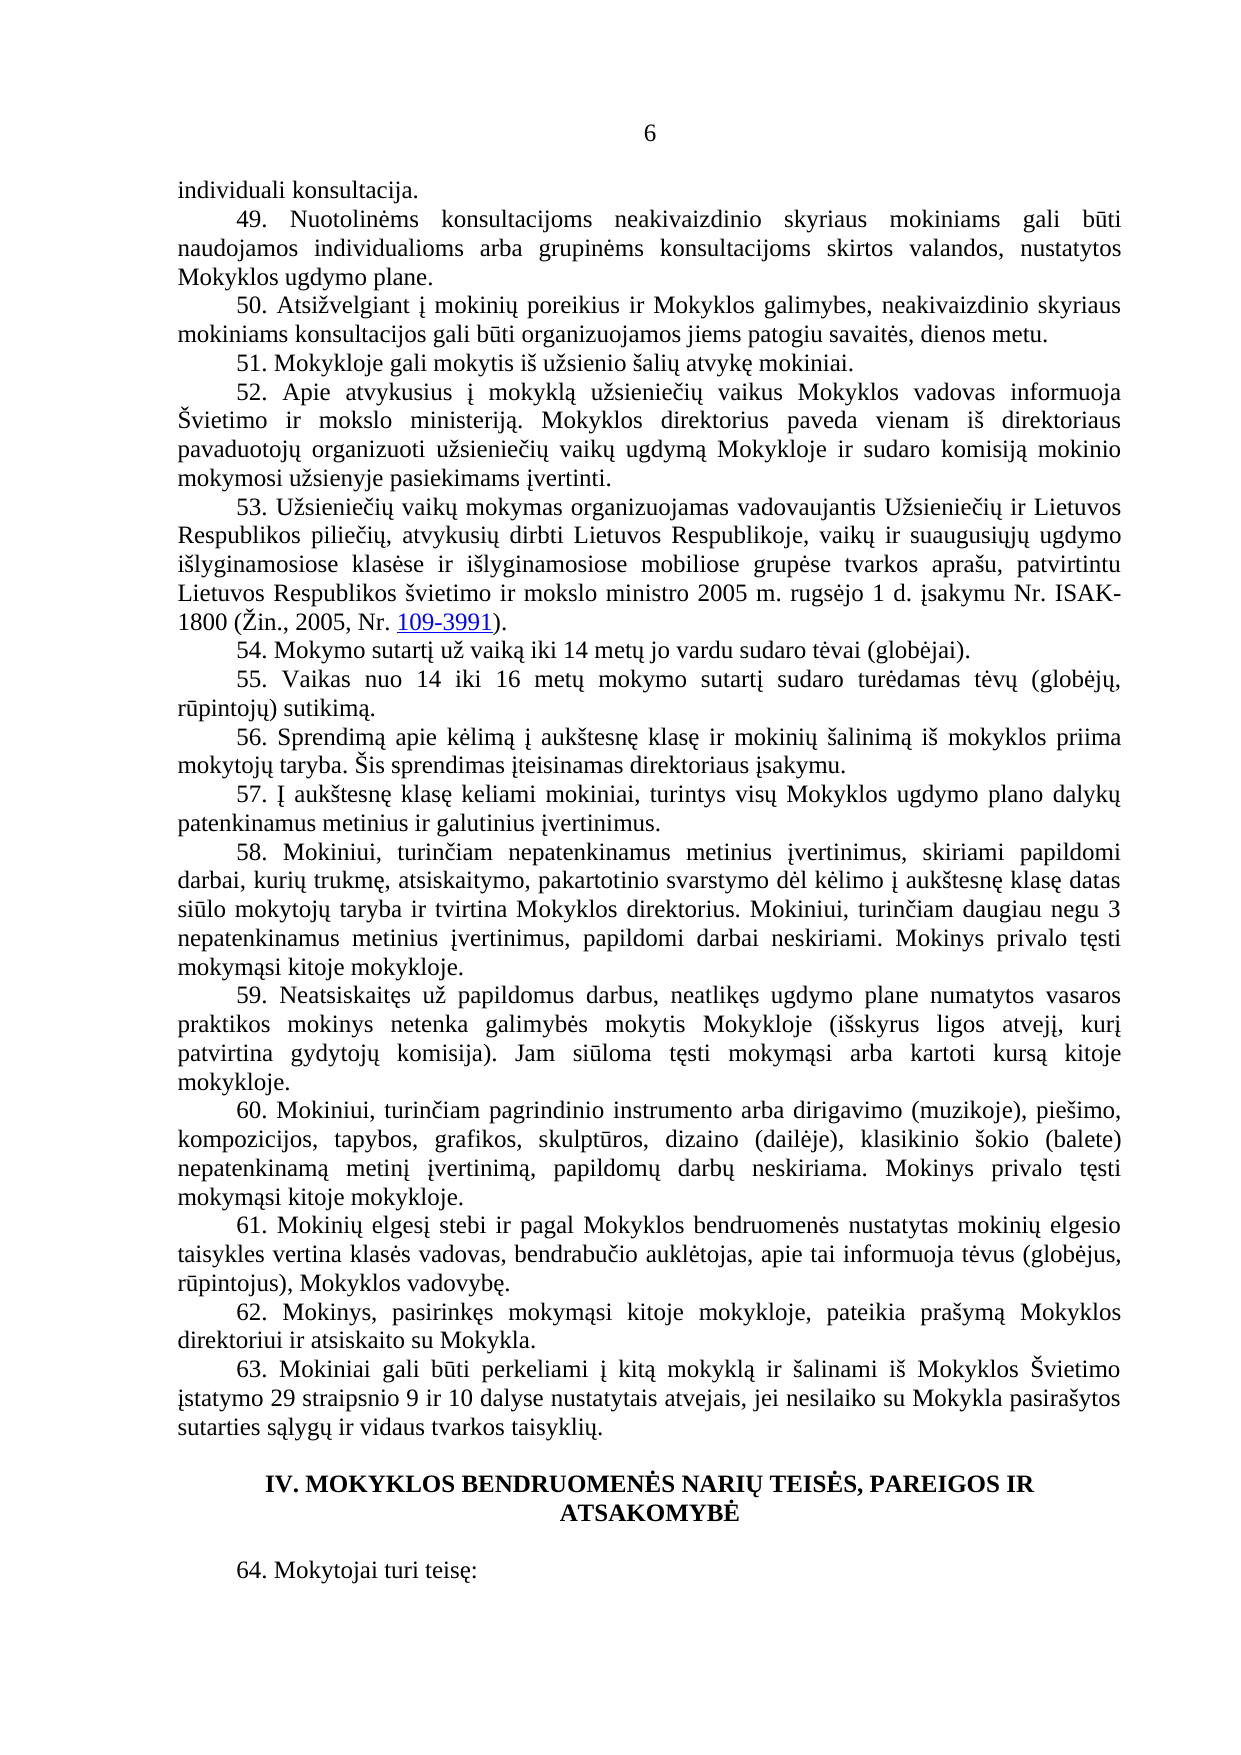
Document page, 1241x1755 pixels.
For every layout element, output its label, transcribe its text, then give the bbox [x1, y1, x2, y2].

text 52. Apie atvykusius į mokyklą užsieniečių vaikus Mokyklos vadovas informuoja Švietimo ir mokslo ministeriją. Mokyklos direktorius paveda vienam iš direktoriaus pavaduotojų organizuoti užsieniečių vaikų ugdymą Mokykloje ir sudaro komisiją mokinio mokymosi užsienyje pasiekimams įvertinti. [177, 377, 1122, 492]
text individuali konsultacija. [177, 176, 1122, 204]
text 57. Į aukštesnę klasę keliami mokiniai, turintys visų Mokyklos ugdymo plano dalykų patenkinamus metinius ir galutinius įvertinimus. [177, 779, 1122, 837]
text 53. Užsieniečių vaikų mokymas organizuojamas vadovaujantis Užsieniečių ir Lietuvos Respublikos piliečių, atvykusių dirbti Lietuvos Respublikoje, vaikų ir suaugusiųjų ugdymo išlyginamosiose klasėse ir išlyginamosiose mobiliose grupėse tvarkos aprašu, patvirtintu Lietuvos Respublikos švietimo ir mokslo ministro 2005 m. rugsėjo 1 d. įsakymu Nr. ISAK-1800 (Žin., 2005, Nr. 109-3991). [177, 492, 1122, 636]
text 56. Sprendimą apie kėlimą į aukštesnę klasę ir mokinių šalinimą iš mokyklos priima mokytojų taryba. Šis sprendimas įteisinamas direktoriaus įsakymu. [177, 722, 1122, 779]
text 54. Mokymo sutartį už vaiką iki 14 metų jo vardu sudaro tėvai (globėjai). [177, 636, 1122, 664]
text 51. Mokykloje gali mokytis iš užsienio šalių atvykę mokiniai. [177, 348, 1122, 377]
text 60. Mokiniui, turinčiam pagrindinio instrumento arba dirigavimo (muzikoje), piešimo, kompozicijos, tapybos, grafikos, skulptūros, dizaino (dailėje), klasikinio šokio (balete) nepatenkinamą metinį įvertinimą, papildomų darbų neskiriama. Mokinys privalo tęsti mokymąsi kitoje mokykloje. [177, 1096, 1122, 1211]
text 64. Mokytojai turi teisę: [177, 1556, 1122, 1584]
text 63. Mokiniai gali būti perkeliami į kitą mokyklą ir šalinami iš Mokyklos Švietimo įstatymo 29 straipsnio 9 ir 10 dalyse nustatytais atvejais, jei nesilaiko su Mokykla pasirašytos sutarties sąlygų ir vidaus tvarkos taisyklių. [177, 1354, 1122, 1441]
text 49. Nuotolinėms konsultacijoms neakivaizdinio skyriaus mokiniams gali būti naudojamos individualioms arba grupinėms konsultacijoms skirtos valandos, nustatytos Mokyklos ugdymo plane. [177, 204, 1122, 291]
text 55. Vaikas nuo 14 iki 16 metų mokymo sutartį sudaro turėdamas tėvų (globėjų, rūpintojų) sutikimą. [177, 664, 1122, 722]
text 50. Atsižvelgiant į mokinių poreikius ir Mokyklos galimybes, neakivaizdinio skyriaus mokiniams konsultacijos gali būti organizuojamos jiems patogiu savaitės, dienos metu. [177, 291, 1122, 348]
text 59. Neatsiskaitęs už papildomus darbus, neatlikęs ugdymo plane numatytos vasaros praktikos mokinys netenka galimybės mokytis Mokykloje (išskyrus ligos atvejį, kurį patvirtina gydytojų komisija). Jam siūloma tęsti mokymąsi arba kartoti kursą kitoje mokykloje. [177, 981, 1122, 1096]
text 62. Mokinys, pasirinkęs mokymąsi kitoje mokykloje, pateikia prašymą Mokyklos direktoriui ir atsiskaito su Mokykla. [177, 1297, 1122, 1354]
text 61. Mokinių elgesį stebi ir pagal Mokyklos bendruomenės nustatytas mokinių elgesio taisykles vertina klasės vadovas, bendrabučio auklėtojas, apie tai informuoja tėvus (globėjus, rūpintojus), Mokyklos vadovybę. [177, 1211, 1122, 1297]
text IV. MOKYKLOS BENDRUOMENĖS NARIŲ TEISĖS, PAREIGOS IR ATSAKOMYBĖ [177, 1469, 1122, 1527]
text 58. Mokiniui, turinčiam nepatenkinamus metinius įvertinimus, skiriami papildomi darbai, kurių trukmę, atsiskaitymo, pakartotinio svarstymo dėl kėlimo į aukštesnę klasę datas siūlo mokytojų taryba ir tvirtina Mokyklos direktorius. Mokiniui, turinčiam daugiau negu 3 nepatenkinamus metinius įvertinimus, papildomi darbai neskiriami. Mokinys privalo tęsti mokymąsi kitoje mokykloje. [177, 837, 1122, 981]
